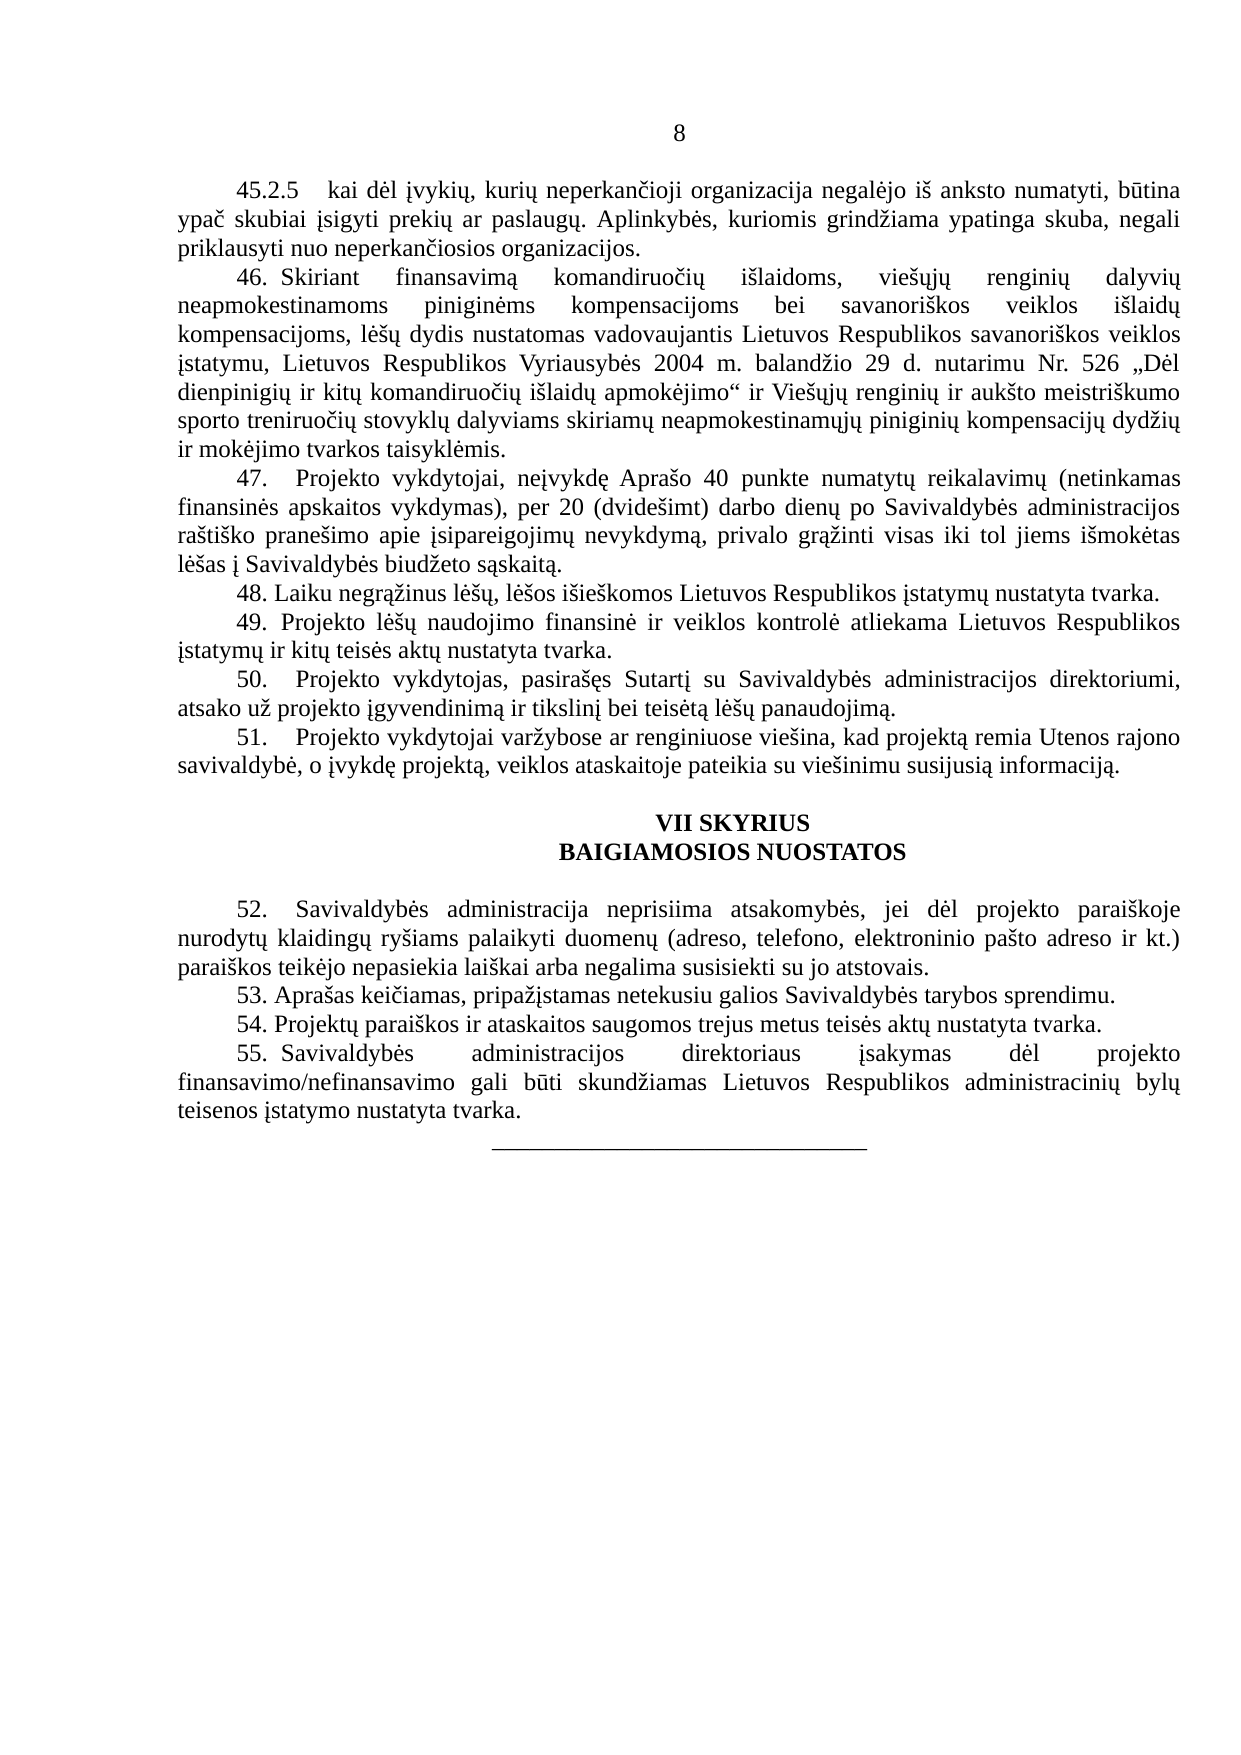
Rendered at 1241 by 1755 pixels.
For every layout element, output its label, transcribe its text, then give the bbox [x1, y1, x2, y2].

text 53. Aprašas keičiamas, pripažįstamas netekusiu galios Savivaldybės tarybos sprendimu. [236, 981, 1181, 1009]
text VII SKYRIUS [149, 808, 1181, 837]
text 48. Laiku negrąžinus lėšų, lėšos išieškomos Lietuvos Respublikos įstatymų nustatyta tvarka. [236, 578, 1181, 607]
text ______________________________ [177, 1124, 1181, 1153]
text 49. Projekto lėšų naudojimo finansinė ir veiklos kontrolė atliekama Lietuvos Respublikos įstatymų ir kitų teisės aktų nustatyta tvarka. [177, 607, 1181, 664]
text 51. Projekto vykdytojai varžybose ar renginiuose viešina, kad projektą remia Utenos rajono savivaldybė, o įvykdę projektą, veiklos ataskaitoje pateikia su viešinimu susijusią informaciją. [177, 722, 1181, 779]
text 46. Skiriant finansavimą komandiruočių išlaidoms, viešųjų renginių dalyvių neapmokestinamoms piniginėms kompensacijoms bei savanoriškos veiklos išlaidų kompensacijoms, lėšų dydis nustatomas vadovaujantis Lietuvos Respublikos savanoriškos veiklos įstatymu, Lietuvos Respublikos Vyriausybės 2004 m. balandžio 29 d. nutarimu Nr. 526 „Dėl dienpinigių ir kitų komandiruočių išlaidų apmokėjimo“ ir Viešųjų renginių ir aukšto meistriškumo sporto treniruočių stovyklų dalyviams skiriamų neapmokestinamųjų piniginių kompensacijų dydžių ir mokėjimo tvarkos taisyklėmis. [177, 262, 1181, 463]
text 52. Savivaldybės administracija neprisiima atsakomybės, jei dėl projekto paraiškoje nurodytų klaidingų ryšiams palaikyti duomenų (adreso, telefono, elektroninio pašto adreso ir kt.) paraiškos teikėjo nepasiekia laiškai arba negalima susisiekti su jo atstovais. [177, 894, 1181, 981]
text BAIGIAMOSIOS NUOSTATOS [149, 837, 1181, 866]
text 54. Projektų paraiškos ir ataskaitos saugomos trejus metus teisės aktų nustatyta tvarka. [236, 1009, 1181, 1038]
text 47. Projekto vykdytojai, neįvykdę Aprašo 40 punkte numatytų reikalavimų (netinkamas finansinės apskaitos vykdymas), per 20 (dvidešimt) darbo dienų po Savivaldybės administracijos raštiško pranešimo apie įsipareigojimų nevykdymą, privalo grąžinti visas iki tol jiems išmokėtas lėšas į Savivaldybės biudžeto sąskaitą. [177, 463, 1181, 578]
text 50. Projekto vykdytojas, pasirašęs Sutartį su Savivaldybės administracijos direktoriumi, atsako už projekto įgyvendinimą ir tikslinį bei teisėtą lėšų panaudojimą. [177, 664, 1181, 722]
text 55. Savivaldybės administracijos direktoriaus įsakymas dėl projekto finansavimo/nefinansavimo gali būti skundžiamas Lietuvos Respublikos administracinių bylų teisenos įstatymo nustatyta tvarka. [177, 1038, 1181, 1124]
text 45.2.5 kai dėl įvykių, kurių neperkančioji organizacija negalėjo iš anksto numatyti, būtina ypač skubiai įsigyti prekių ar paslaugų. Aplinkybės, kuriomis grindžiama ypatinga skuba, negali priklausyti nuo neperkančiosios organizacijos. [177, 176, 1181, 262]
